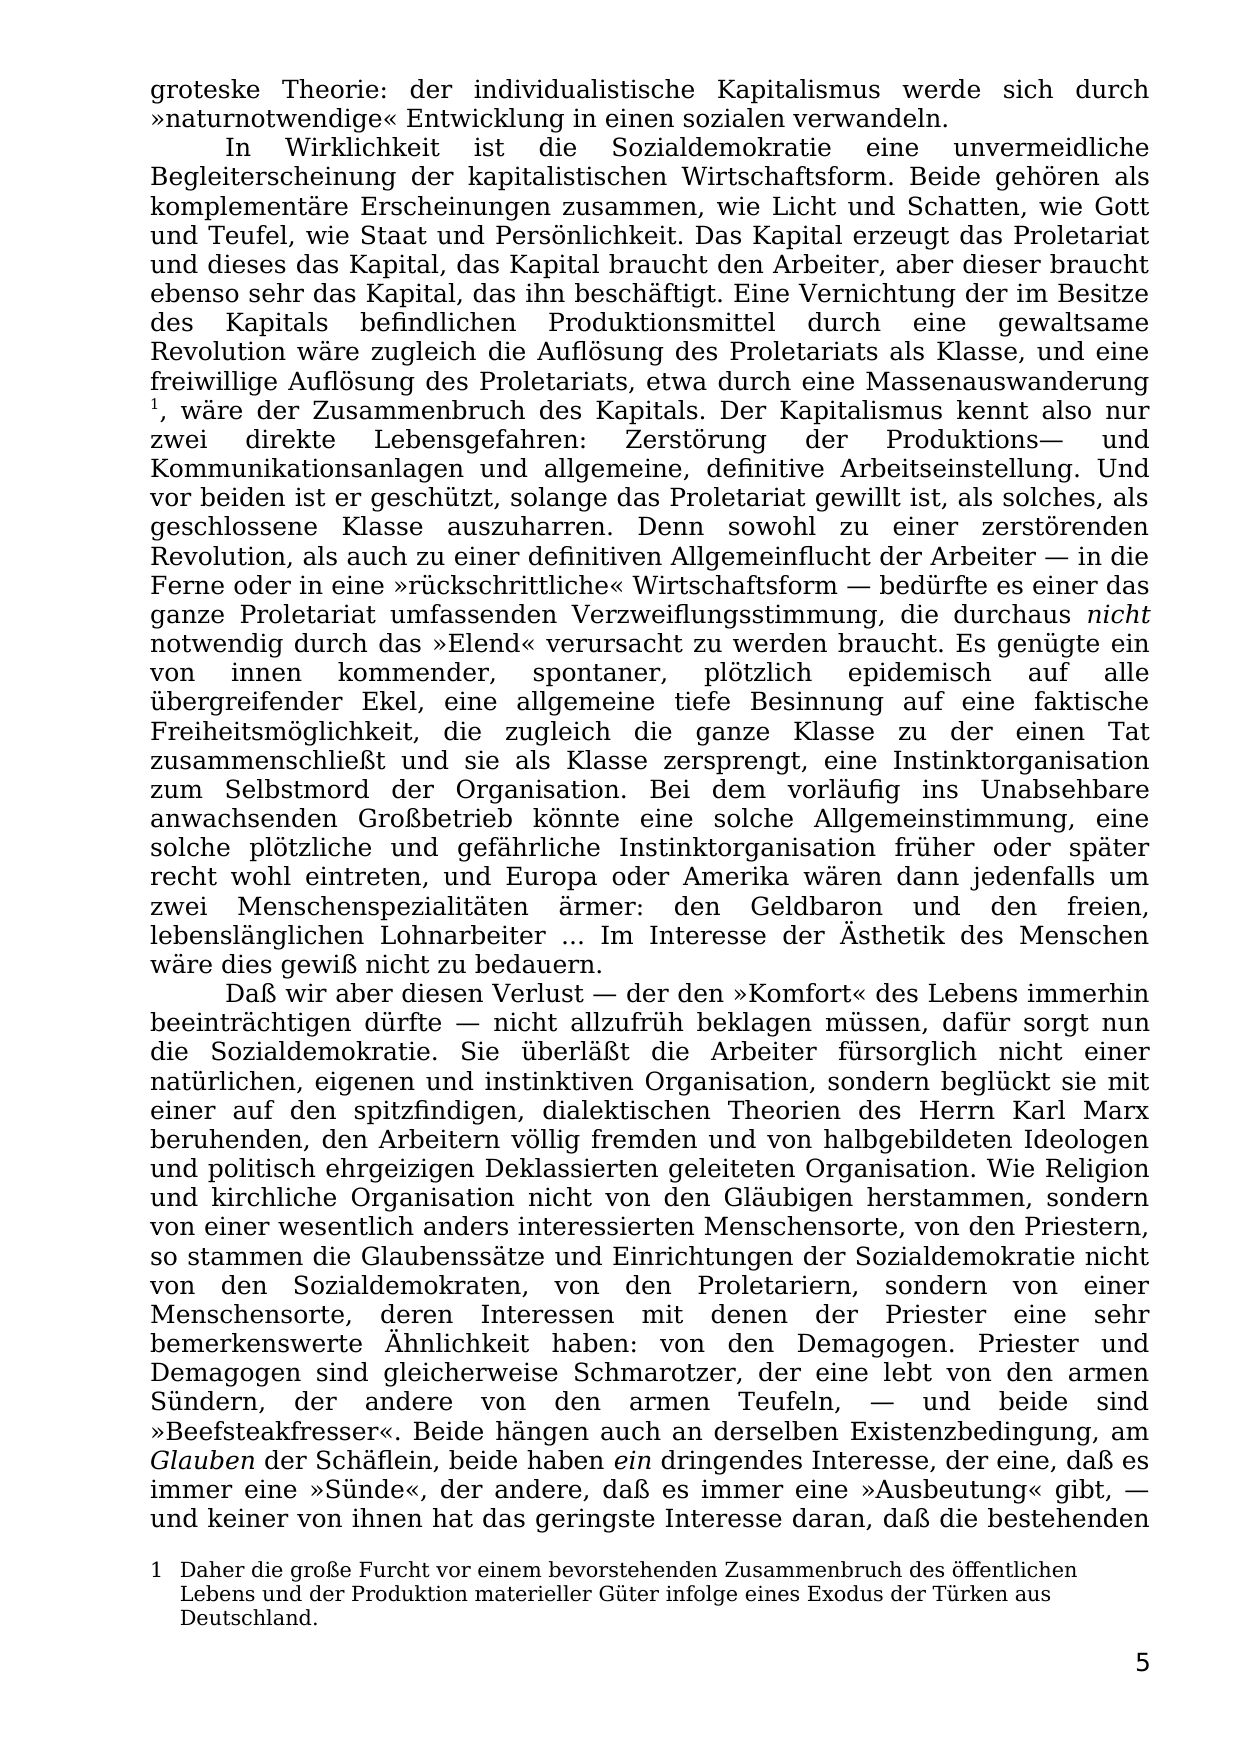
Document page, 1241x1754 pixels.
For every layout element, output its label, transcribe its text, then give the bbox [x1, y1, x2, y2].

text groteske Theorie: der individualistische Kapitalismus werde sich durch »naturnotwendige« Entwicklung in einen sozialen verwandeln. [150, 75, 1151, 133]
text Daß wir aber diesen Verlust — der den »Komfort« des Lebens immerhin beeinträchtigen dürfte — nicht allzufrüh beklagen müssen, dafür sorgt nun die Sozialdemokratie. Sie überläßt die Arbeiter fürsorglich nicht einer natürlichen, eigenen und instinktiven Organisation, sondern beglückt sie mit einer auf den spitzfindigen, dialektischen Theorien des Herrn Karl Marx beruhenden, den Arbeitern völlig fremden und von halbgebildeten Ideologen und politisch ehrgeizigen Deklassierten geleiteten Organisation. Wie Religion und kirchliche Organisation nicht von den Gläubigen herstammen, sondern von einer wesentlich anders interessierten Menschensorte, von den Priestern, so stammen die Glaubenssätze und Einrichtungen der Sozialdemokratie nicht von den Sozialdemokraten, von den Proletariern, sondern von einer Menschensorte, deren Interessen mit denen der Priester eine sehr bemerkenswerte Ähnlichkeit haben: von den Demagogen. Priester und Demagogen sind gleicherweise Schmarotzer, der eine lebt von den armen Sündern, der andere von den armen Teufeln, — und beide sind »Beefsteakfresser«. Beide hängen auch an derselben Existenzbedingung, am Glauben der Schäflein, beide haben ein dringendes Interesse, der eine, daß es immer eine »Sünde«, der andere, daß es immer eine »Ausbeutung« gibt, — und keiner von ihnen hat das geringste Interesse daran, daß die bestehenden [150, 979, 1151, 1533]
text In Wirklichkeit ist die Sozialdemokratie eine unvermeidliche Begleiterscheinung der kapitalistischen Wirtschaftsform. Beide gehören als komplementäre Erscheinungen zusammen, wie Licht und Schatten, wie Gott und Teufel, wie Staat und Persönlichkeit. Das Kapital erzeugt das Proletariat und dieses das Kapital, das Kapital braucht den Arbeiter, aber dieser braucht ebenso sehr das Kapital, das ihn beschäftigt. Eine Vernichtung der im Besitze des Kapitals befindlichen Produktionsmittel durch eine gewaltsame Revolution wäre zugleich die Auflösung des Proletariats als Klasse, und eine freiwillige Auflösung des Proletariats, etwa durch eine Massenauswanderung , wäre der Zusammenbruch des Kapitals. Der Kapitalismus kennt also nur zwei direkte Lebensgefahren: Zerstörung der Produktions— und Kommunikationsanlagen und allgemeine, definitive Arbeitseinstellung. Und vor beiden ist er geschützt, solange das Proletariat gewillt ist, als solches, als geschlossene Klasse auszuharren. Denn sowohl zu einer zerstörenden Revolution, als auch zu einer definitiven Allgemeinflucht der Arbeiter — in die Ferne oder in eine »rückschrittliche« Wirtschaftsform — bedürfte es einer das ganze Proletariat umfassenden Verzweiflungsstimmung, die durchaus nicht notwendig durch das »Elend« verursacht zu werden braucht. Es genügte ein von innen kommender, spontaner, plötzlich epidemisch auf alle übergreifender Ekel, eine allgemeine tiefe Besinnung auf eine faktische Freiheitsmöglichkeit, die zugleich die ganze Klasse zu der einen Tat zusammenschließt und sie als Klasse zersprengt, eine Instinktorganisation zum Selbstmord der Organisation. Bei dem vorläufig ins Unabsehbare anwachsenden Großbetrieb könnte eine solche Allgemeinstimmung, eine solche plötzliche und gefährliche Instinktorganisation früher oder später recht wohl eintreten, und Europa oder Amerika wären dann jedenfalls um zwei Menschenspezialitäten ärmer: den Geldbaron und den freien, lebenslänglichen Lohnarbeiter ... Im Interesse der Ästhetik des Menschen wäre dies gewiß nicht zu bedauern. [150, 133, 1151, 979]
text Daher die große Furcht vor einem bevorstehenden Zusammenbruch des öffentlichen Lebens und der Produktion materieller Güter infolge eines Exodus der Türken aus Deutschland. [150, 1558, 1151, 1631]
